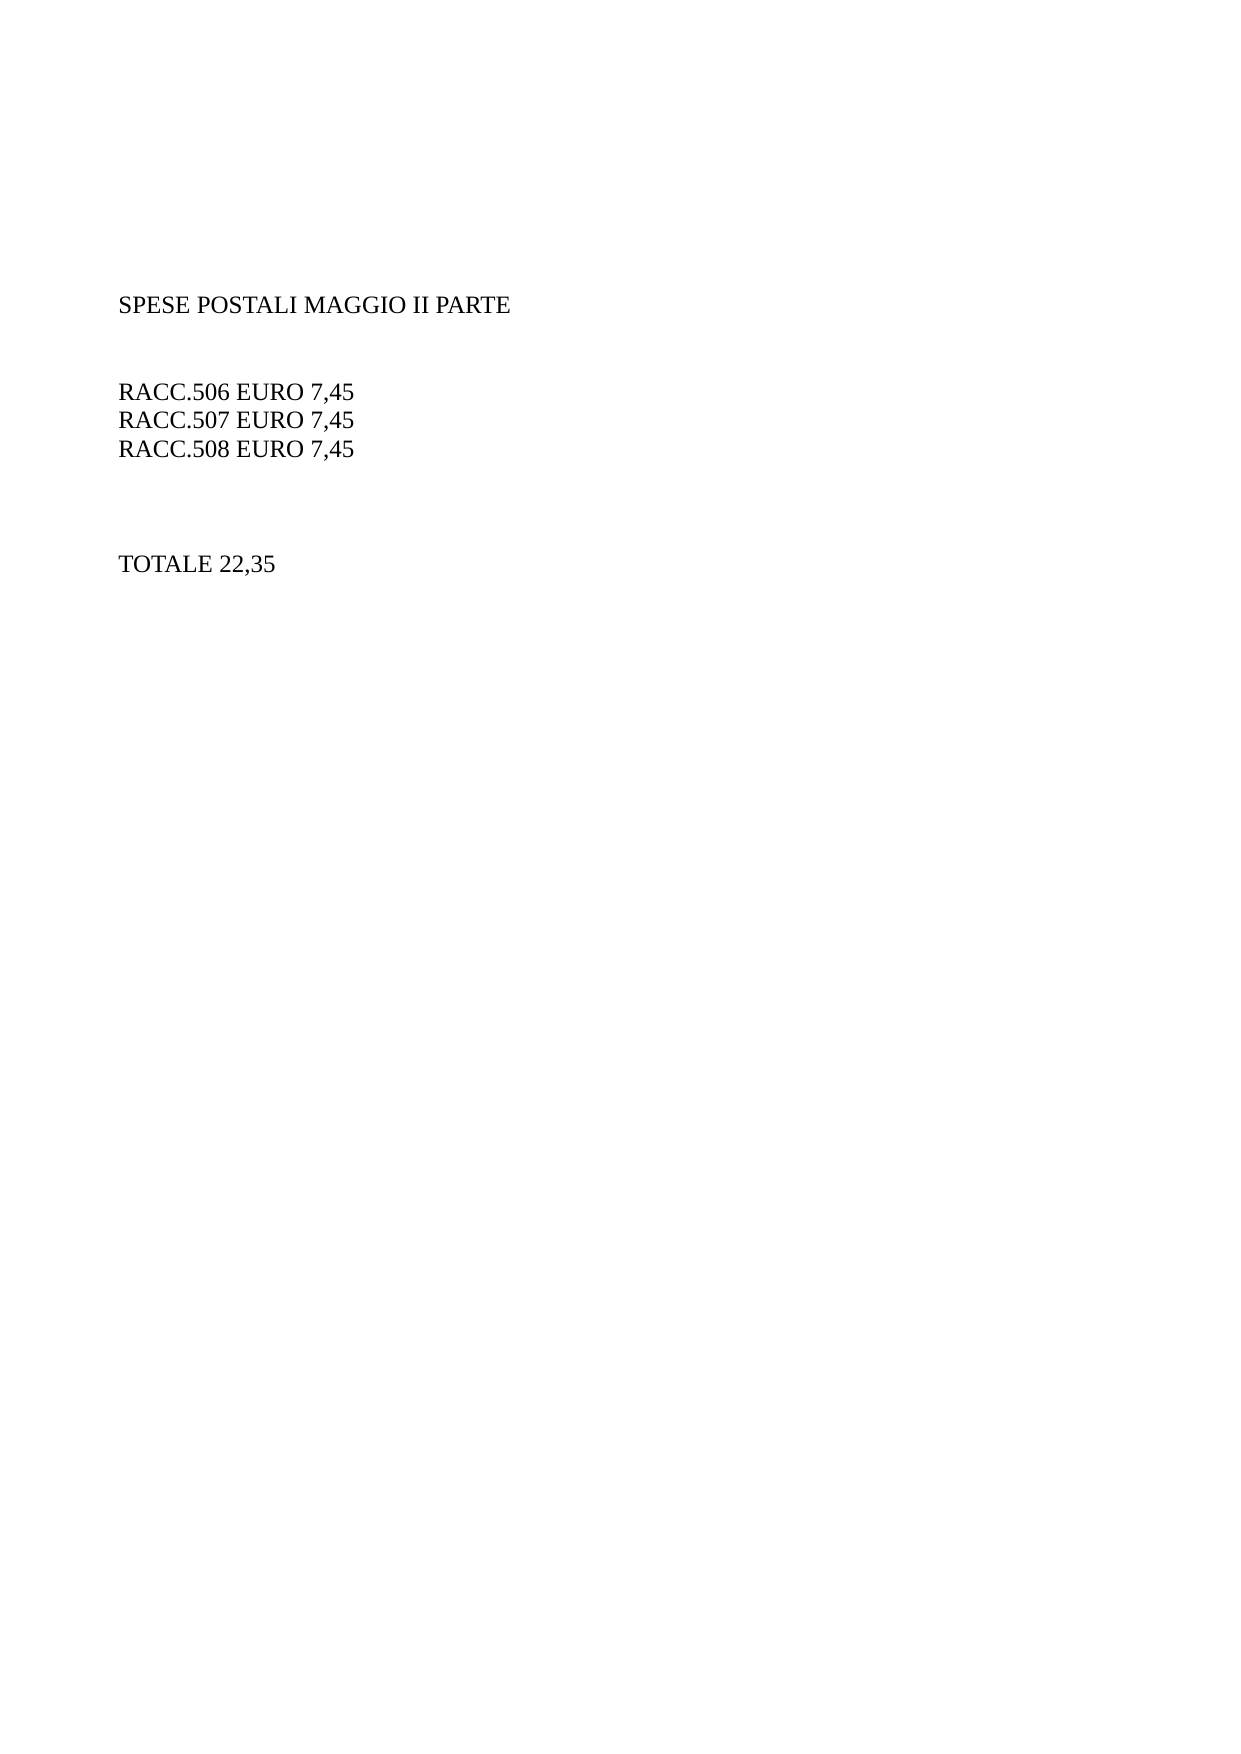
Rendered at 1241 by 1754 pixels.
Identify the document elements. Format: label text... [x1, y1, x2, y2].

text TOTALE 22,35 [118, 549, 1122, 578]
text RACC.507 EURO 7,45 [118, 406, 1122, 434]
text RACC.508 EURO 7,45 [118, 434, 1122, 463]
text SPESE POSTALI MAGGIO II PARTE [118, 291, 1122, 319]
text RACC.506 EURO 7,45 [118, 377, 1122, 406]
